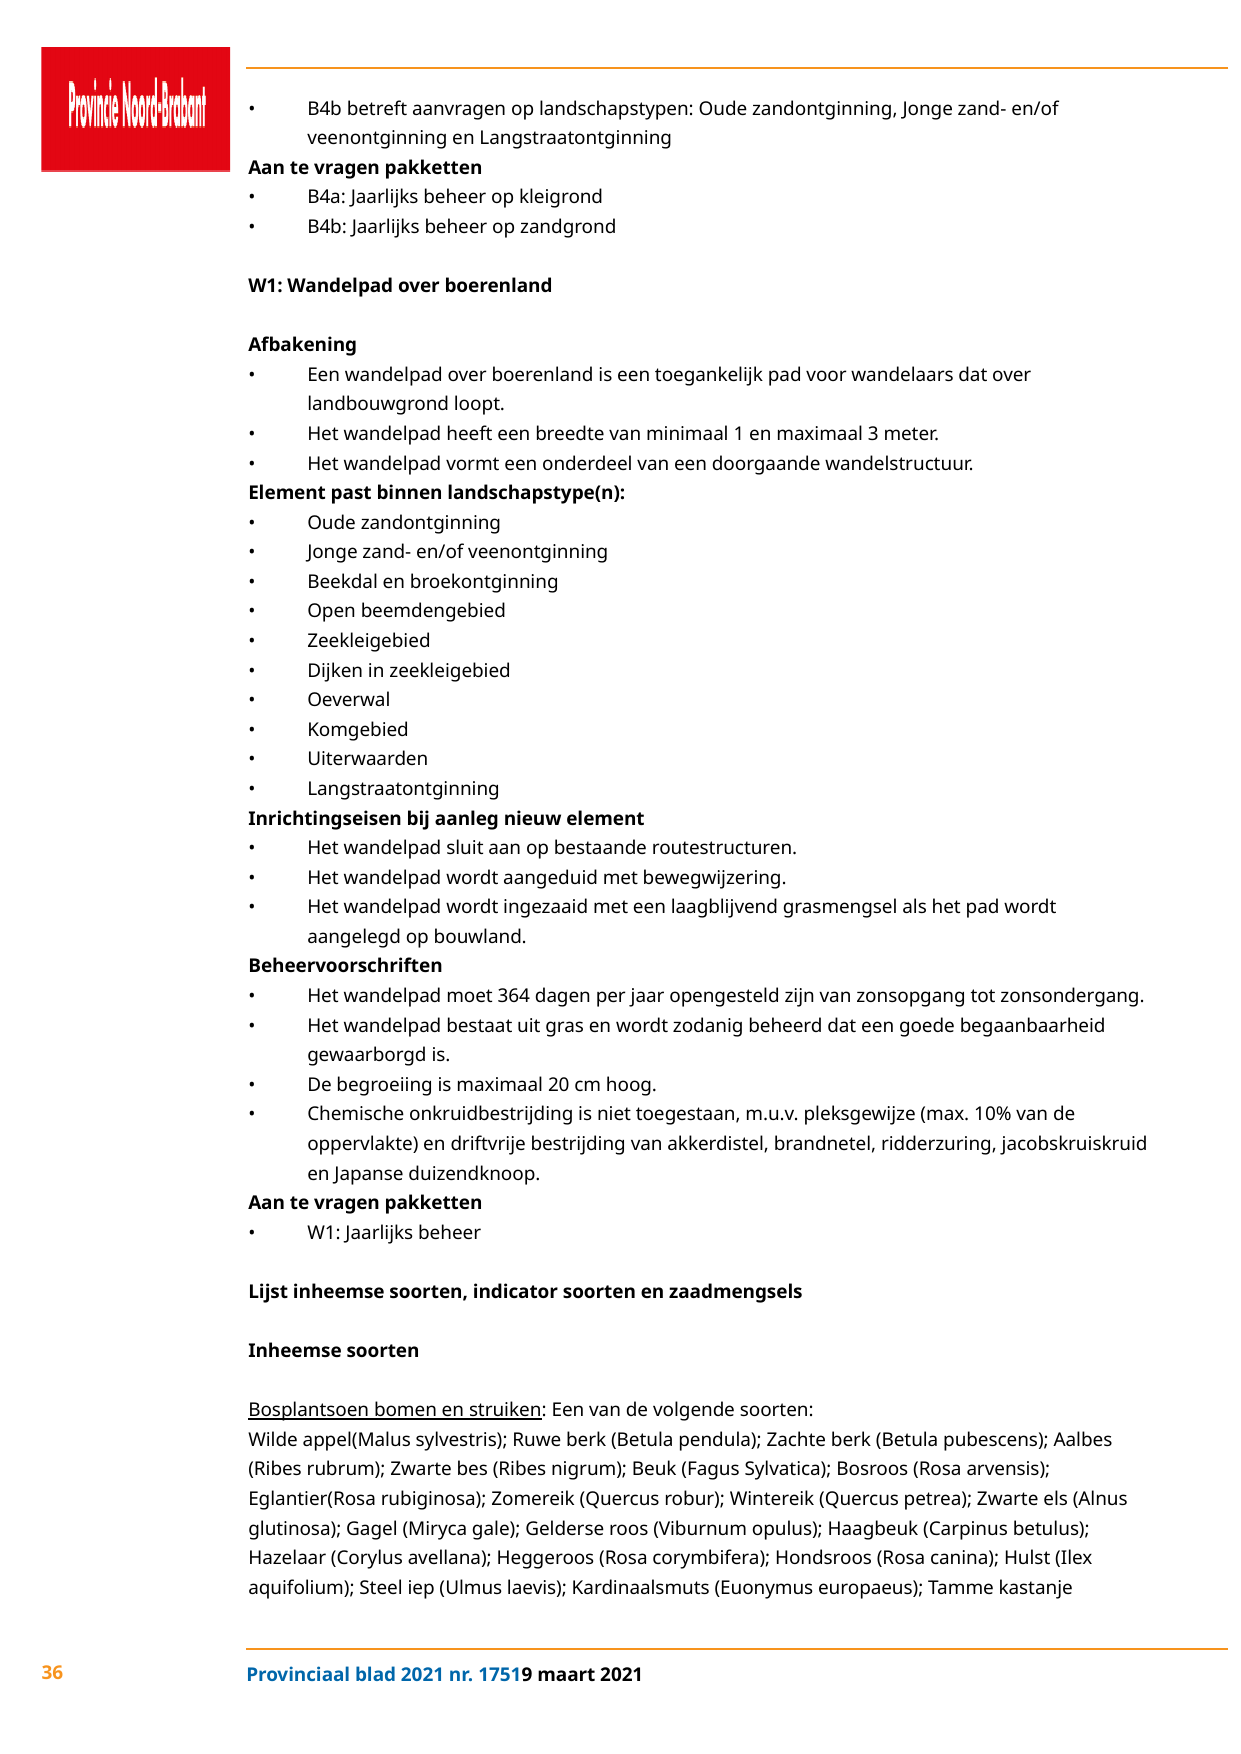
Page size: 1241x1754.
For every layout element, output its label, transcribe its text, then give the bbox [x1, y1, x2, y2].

list Het wandelpad wordt ingezaaid met een laagblijvend grasmengsel als het pad wordt aangelegd op bouwland. [248, 893, 1152, 949]
list Dijken in zeekleigebied [248, 657, 1152, 683]
text Inheemse soorten [248, 1337, 1152, 1363]
list Open beemdengebied [248, 598, 1152, 623]
list Jonge zand- en/of veenontginning [248, 538, 1152, 564]
list De begroeiing is maximaal 20 cm hoog. [248, 1071, 1152, 1097]
list Zeekleigebied [248, 627, 1152, 653]
text Element past binnen landschapstype(n): [248, 479, 1152, 505]
text Bosplantsoen bomen en struiken: Een van de volgende soorten: [248, 1396, 1152, 1422]
list Oude zandontginning [248, 509, 1152, 535]
list Het wandelpad wordt aangeduid met bewegwijzering. [248, 864, 1152, 890]
list Het wandelpad heeft een breedte van minimaal 1 en maximaal 3 meter. [248, 420, 1152, 446]
list B4b betreft aanvragen op landschapstypen: Oude zandontginning, Jonge zand- en/of veenontginning en Langstraatontginning [248, 95, 1152, 150]
list B4b: Jaarlijks beheer op zandgrond [248, 213, 1152, 239]
list Het wandelpad vormt een onderdeel van een doorgaande wandelstructuur. [248, 450, 1152, 476]
list Uiterwaarden [248, 746, 1152, 771]
list Chemische onkruidbestrijding is niet toegestaan, m.u.v. pleksgewijze (max. 10% van de oppervlakte) en driftvrije bestrijding van akkerdistel, brandnetel, ridderzuring, jacobskruiskruid en Japanse duizendknoop. [248, 1101, 1152, 1186]
text Beheervoorschriften [248, 953, 1152, 978]
picture [41, 47, 231, 172]
list Een wandelpad over boerenland is een toegankelijk pad voor wandelaars dat over landbouwgrond loopt. [248, 361, 1152, 416]
text Wilde appel(Malus sylvestris); Ruwe berk (Betula pendula); Zachte berk (Betula pubescens); Aalbes (Ribes rubrum); Zwarte bes (Ribes nigrum); Beuk (Fagus Sylvatica); Bosroos (Rosa arvensis); Eglantier(Rosa rubiginosa); Zomereik (Quercus robur); Wintereik (Quercus petrea); Zwarte els (Alnus glutinosa); Gagel (Miryca gale); Gelderse roos (Viburnum opulus); Haagbeuk (Carpinus betulus); Hazelaar (Corylus avellana); Heggeroos (Rosa corymbifera); Hondsroos (Rosa canina); Hulst (Ilex aquifolium); Steel iep (Ulmus laevis); Kardinaalsmuts (Euonymus europaeus); Tamme kastanje [248, 1426, 1152, 1600]
list Komgebied [248, 716, 1152, 742]
text Aan te vragen pakketten [248, 154, 1152, 180]
list W1: Jaarlijks beheer [248, 1219, 1152, 1245]
list Beekdal en broekontginning [248, 568, 1152, 594]
text Aan te vragen pakketten [248, 1189, 1152, 1215]
text W1: Wandelpad over boerenland [248, 272, 1152, 298]
list Oeverwal [248, 686, 1152, 712]
list Het wandelpad moet 364 dagen per jaar opengesteld zijn van zonsopgang tot zonsondergang. [248, 982, 1152, 1008]
list B4a: Jaarlijks beheer op kleigrond [248, 183, 1152, 209]
text Lijst inheemse soorten, indicator soorten en zaadmengsels [248, 1278, 1152, 1304]
list Het wandelpad sluit aan op bestaande routestructuren. [248, 834, 1152, 860]
text Afbakening [248, 331, 1152, 357]
list Het wandelpad bestaat uit gras en wordt zodanig beheerd dat een goede begaanbaarheid gewaarborgd is. [248, 1012, 1152, 1067]
text Inrichtingseisen bij aanleg nieuw element [248, 805, 1152, 831]
list Langstraatontginning [248, 775, 1152, 801]
